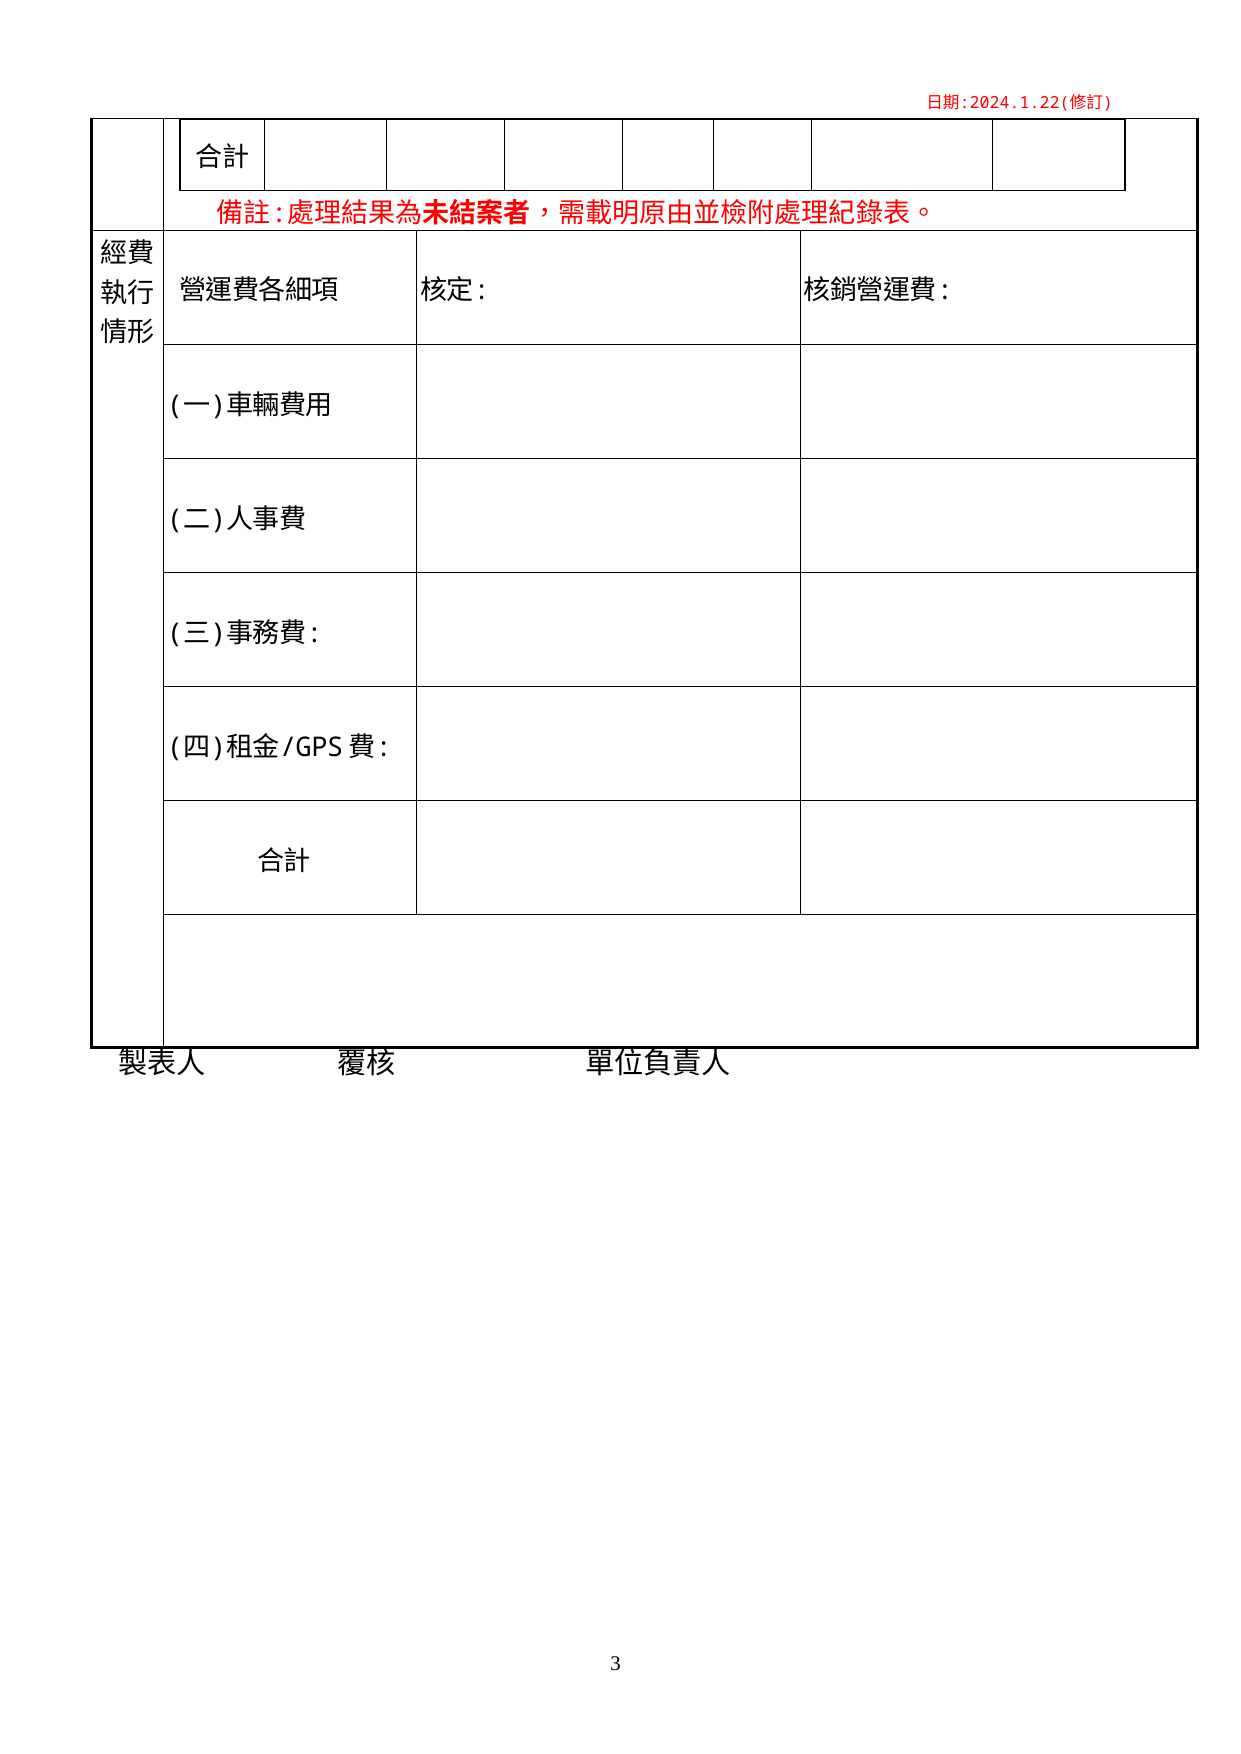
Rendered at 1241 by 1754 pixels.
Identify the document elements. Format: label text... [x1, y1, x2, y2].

table_cell [417, 573, 800, 686]
table_cell [714, 120, 811, 190]
table_cell 核定: [417, 231, 800, 344]
table_cell (三)事務費: [164, 573, 416, 686]
table_cell [801, 687, 1196, 800]
table_cell (一)車輛費用 [164, 345, 416, 458]
table_cell 經費執行情形 [93, 231, 163, 1046]
table_cell [801, 801, 1196, 914]
table_cell (四)租金/GPS費: [164, 687, 416, 800]
table_cell 合計 [181, 120, 264, 190]
table_cell [265, 120, 386, 190]
table_cell [417, 687, 800, 800]
table_cell [93, 119, 163, 230]
table_cell (二)人事費 [164, 459, 416, 572]
table_cell [993, 120, 1124, 190]
table_cell [801, 459, 1196, 572]
table_cell [801, 573, 1196, 686]
table_cell [417, 345, 800, 458]
table_cell [417, 459, 800, 572]
table_cell 服務人數 服務人次 服務趟次 表三-1 各車輛服務趟次統計 (請依車輛數自行增置欄位) 服務滿意度(統計期間:113年〇月〇日至〇月〇日) 交通事故案件統計表 (請依車輛數自行增置欄位) 備註:處理結果為未結案者，需載明原由並檢附處理紀錄表。 [164, 119, 1196, 230]
table_cell 營運費各細項 [164, 231, 416, 344]
table_cell [417, 801, 800, 914]
table_cell 核銷營運費: [801, 231, 1196, 344]
table_cell [812, 120, 992, 190]
table_cell [387, 120, 504, 190]
table_cell [164, 915, 1196, 1046]
table_cell [505, 120, 622, 190]
table_cell 合計 [164, 801, 416, 914]
table_cell [801, 345, 1196, 458]
text 製表人 覆核 單位負責人 [118, 1049, 1112, 1080]
table_cell [623, 120, 713, 190]
